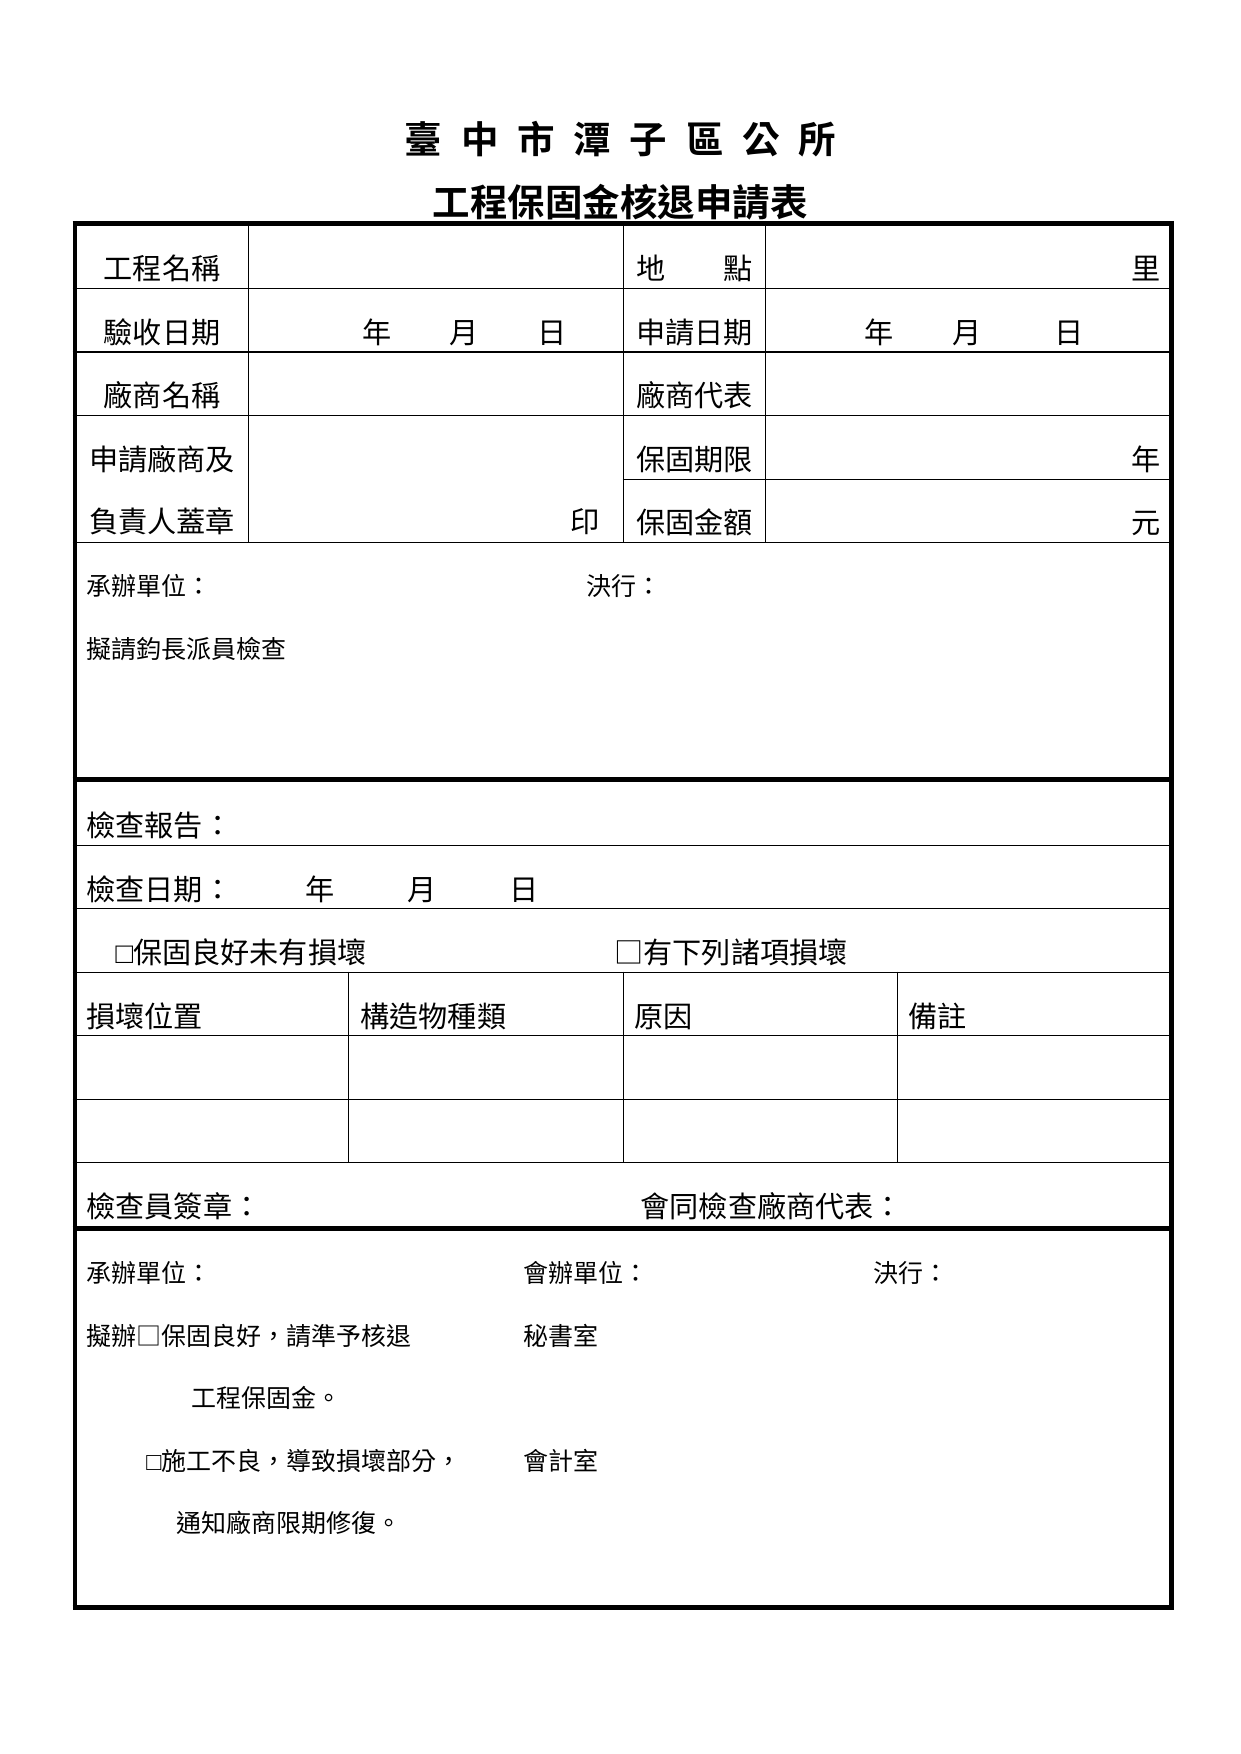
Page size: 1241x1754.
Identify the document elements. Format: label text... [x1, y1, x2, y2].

table_header [249, 226, 623, 288]
table_cell [898, 1036, 1169, 1099]
table_cell [898, 1100, 1169, 1162]
table_cell 檢查員簽章： 會同檢查廠商代表： [77, 1163, 1169, 1226]
table_cell 檢查報告： [77, 782, 1169, 844]
text 工程保固金核退申請表 [75, 158, 1165, 221]
table_cell 承辦單位： 會辦單位： 決行： 擬辦□保固良好，請準予核退 秘書室 工程保固金。 □施工不良，導致損壞部分， 會計室 通知廠商限期修復。 [77, 1231, 1169, 1605]
table_cell [766, 353, 1169, 415]
table_cell 年 月 日 [249, 289, 623, 351]
table_cell 構造物種類 [349, 973, 623, 1035]
table_cell 元 [766, 480, 1169, 542]
table_cell [249, 353, 623, 415]
table_cell 驗收日期 [77, 289, 248, 351]
table_cell 申請日期 [624, 289, 765, 351]
table_cell 印 [249, 416, 623, 542]
table_cell [349, 1100, 623, 1162]
table_cell 損壞位置 [77, 973, 348, 1035]
table_cell [624, 1036, 897, 1099]
table_cell 承辦單位： 決行： 擬請鈞長派員檢查 [77, 543, 1169, 777]
table_cell 原因 [624, 973, 897, 1035]
table_cell 保固期限 [624, 416, 765, 478]
table_header 地 點 [624, 226, 765, 288]
table_cell [349, 1036, 623, 1099]
table_header 里 [766, 226, 1169, 288]
table_cell 年 [766, 416, 1169, 478]
table_cell [77, 1100, 348, 1162]
text 臺 中 市 潭 子 區 公 所 [75, 96, 1165, 158]
table_cell [624, 1100, 897, 1162]
table_cell 廠商名稱 [77, 353, 248, 415]
table_cell 保固金額 [624, 480, 765, 542]
table_cell [77, 1036, 348, 1099]
table_cell □保固良好未有損壞 □有下列諸項損壞 [77, 909, 1169, 972]
table_cell 備註 [898, 973, 1169, 1035]
table_cell 檢查日期： 年 月 日 [77, 846, 1169, 908]
table_cell 年 月 日 [766, 289, 1169, 351]
table_cell 申請廠商及 負責人蓋章 [77, 416, 248, 542]
table_header 工程名稱 [77, 226, 248, 288]
table_cell 廠商代表 [624, 353, 765, 415]
